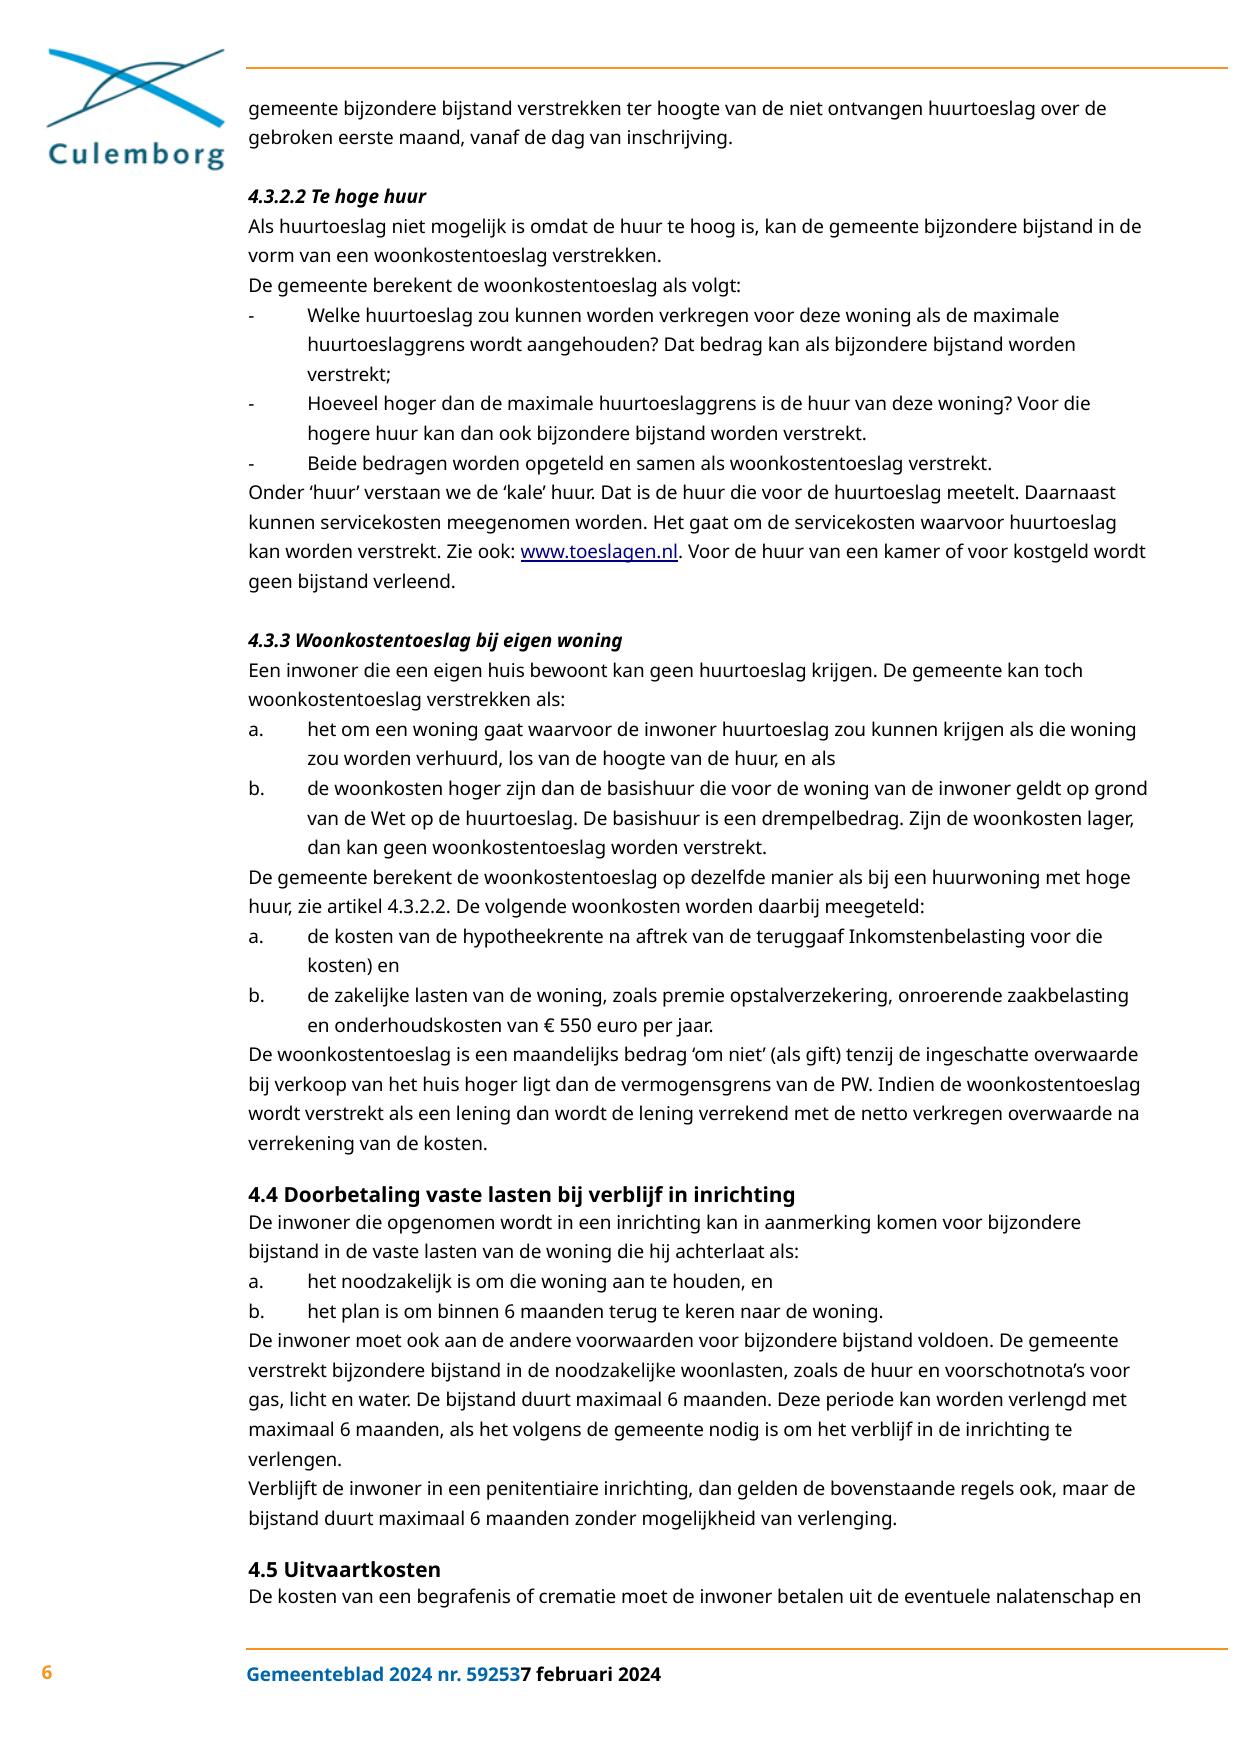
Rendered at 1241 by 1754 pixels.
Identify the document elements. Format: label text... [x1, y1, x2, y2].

list Beide bedragen worden opgeteld en samen als woonkostentoeslag verstrekt. [248, 450, 1152, 476]
picture [41, 47, 231, 172]
text De gemeente berekent de woonkostentoeslag op dezelfde manier als bij een huurwoning met hoge huur, zie artikel 4.3.2.2. De volgende woonkosten worden daarbij meegeteld: [248, 864, 1152, 919]
list het om een woning gaat waarvoor de inwoner huurtoeslag zou kunnen krijgen als die woning zou worden verhuurd, los van de hoogte van de huur, en als [248, 716, 1152, 771]
text De inwoner die opgenomen wordt in een inrichting kan in aanmerking komen voor bijzondere bijstand in de vaste lasten van de woning die hij achterlaat als: [248, 1209, 1152, 1264]
text Onder ‘huur’ verstaan we de ‘kale’ huur. Dat is de huur die voor de huurtoeslag meetelt. Daarnaast kunnen servicekosten meegenomen worden. Het gaat om de servicekosten waarvoor huurtoeslag kan worden verstrekt. Zie ook: www.toeslagen.nl. Voor de huur van een kamer of voor kostgeld wordt geen bijstand verleend. [248, 479, 1152, 594]
text 4.3.2.2 Te hoge huur [248, 183, 1152, 209]
text Als huurtoeslag niet mogelijk is omdat de huur te hoog is, kan de gemeente bijzondere bijstand in de vorm van een woonkostentoeslag verstrekken. [248, 213, 1152, 268]
list de kosten van de hypotheekrente na aftrek van de teruggaaf Inkomstenbelasting voor die kosten) en [248, 923, 1152, 978]
text De kosten van een begrafenis of crematie moet de inwoner betalen uit de eventuele nalatenschap en [248, 1584, 1152, 1609]
text De gemeente berekent de woonkostentoeslag als volgt: [248, 272, 1152, 298]
text 4.4 Doorbetaling vaste lasten bij verblijf in inrichting [248, 1181, 1152, 1209]
list Hoeveel hoger dan de maximale huurtoeslaggrens is de huur van deze woning? Voor die hogere huur kan dan ook bijzondere bijstand worden verstrekt. [248, 391, 1152, 446]
list Welke huurtoeslag zou kunnen worden verkregen voor deze woning als de maximale huurtoeslaggrens wordt aangehouden? Dat bedrag kan als bijzondere bijstand worden verstrekt; [248, 302, 1152, 387]
list de woonkosten hoger zijn dan de basishuur die voor de woning van de inwoner geldt op grond van de Wet op de huurtoeslag. De basishuur is een drempelbedrag. Zijn de woonkosten lager, dan kan geen woonkostentoeslag worden verstrekt. [248, 775, 1152, 860]
text De inwoner moet ook aan de andere voorwaarden voor bijzondere bijstand voldoen. De gemeente verstrekt bijzondere bijstand in de noodzakelijke woonlasten, zoals de huur en voorschotnota’s voor gas, licht en water. De bijstand duurt maximaal 6 maanden. Deze periode kan worden verlengd met maximaal 6 maanden, als het volgens de gemeente nodig is om het verblijf in de inrichting te verlengen. [248, 1327, 1152, 1471]
list de zakelijke lasten van de woning, zoals premie opstalverzekering, onroerende zaakbelasting en onderhoudskosten van € 550 euro per jaar. [248, 982, 1152, 1038]
list het noodzakelijk is om die woning aan te houden, en [248, 1268, 1152, 1294]
text Verblijft de inwoner in een penitentiaire inrichting, dan gelden de bovenstaande regels ook, maar de bijstand duurt maximaal 6 maanden zonder mogelijkheid van verlenging. [248, 1475, 1152, 1531]
text De woonkostentoeslag is een maandelijks bedrag ‘om niet’ (als gift) tenzij de ingeschatte overwaarde bij verkoop van het huis hoger ligt dan de vermogensgrens van de PW. Indien de woonkostentoeslag wordt verstrekt als een lening dan wordt de lening verrekend met de netto verkregen overwaarde na verrekening van de kosten. [248, 1041, 1152, 1156]
list het plan is om binnen 6 maanden terug te keren naar de woning. [248, 1298, 1152, 1323]
text 4.5 Uitvaartkosten [248, 1555, 1152, 1584]
text Een inwoner die een eigen huis bewoont kan geen huurtoeslag krijgen. De gemeente kan toch woonkostentoeslag verstrekken als: [248, 657, 1152, 712]
text 4.3.3 Woonkostentoeslag bij eigen woning [248, 627, 1152, 653]
text gemeente bijzondere bijstand verstrekken ter hoogte van de niet ontvangen huurtoeslag over de gebroken eerste maand, vanaf de dag van inschrijving. [248, 95, 1152, 150]
